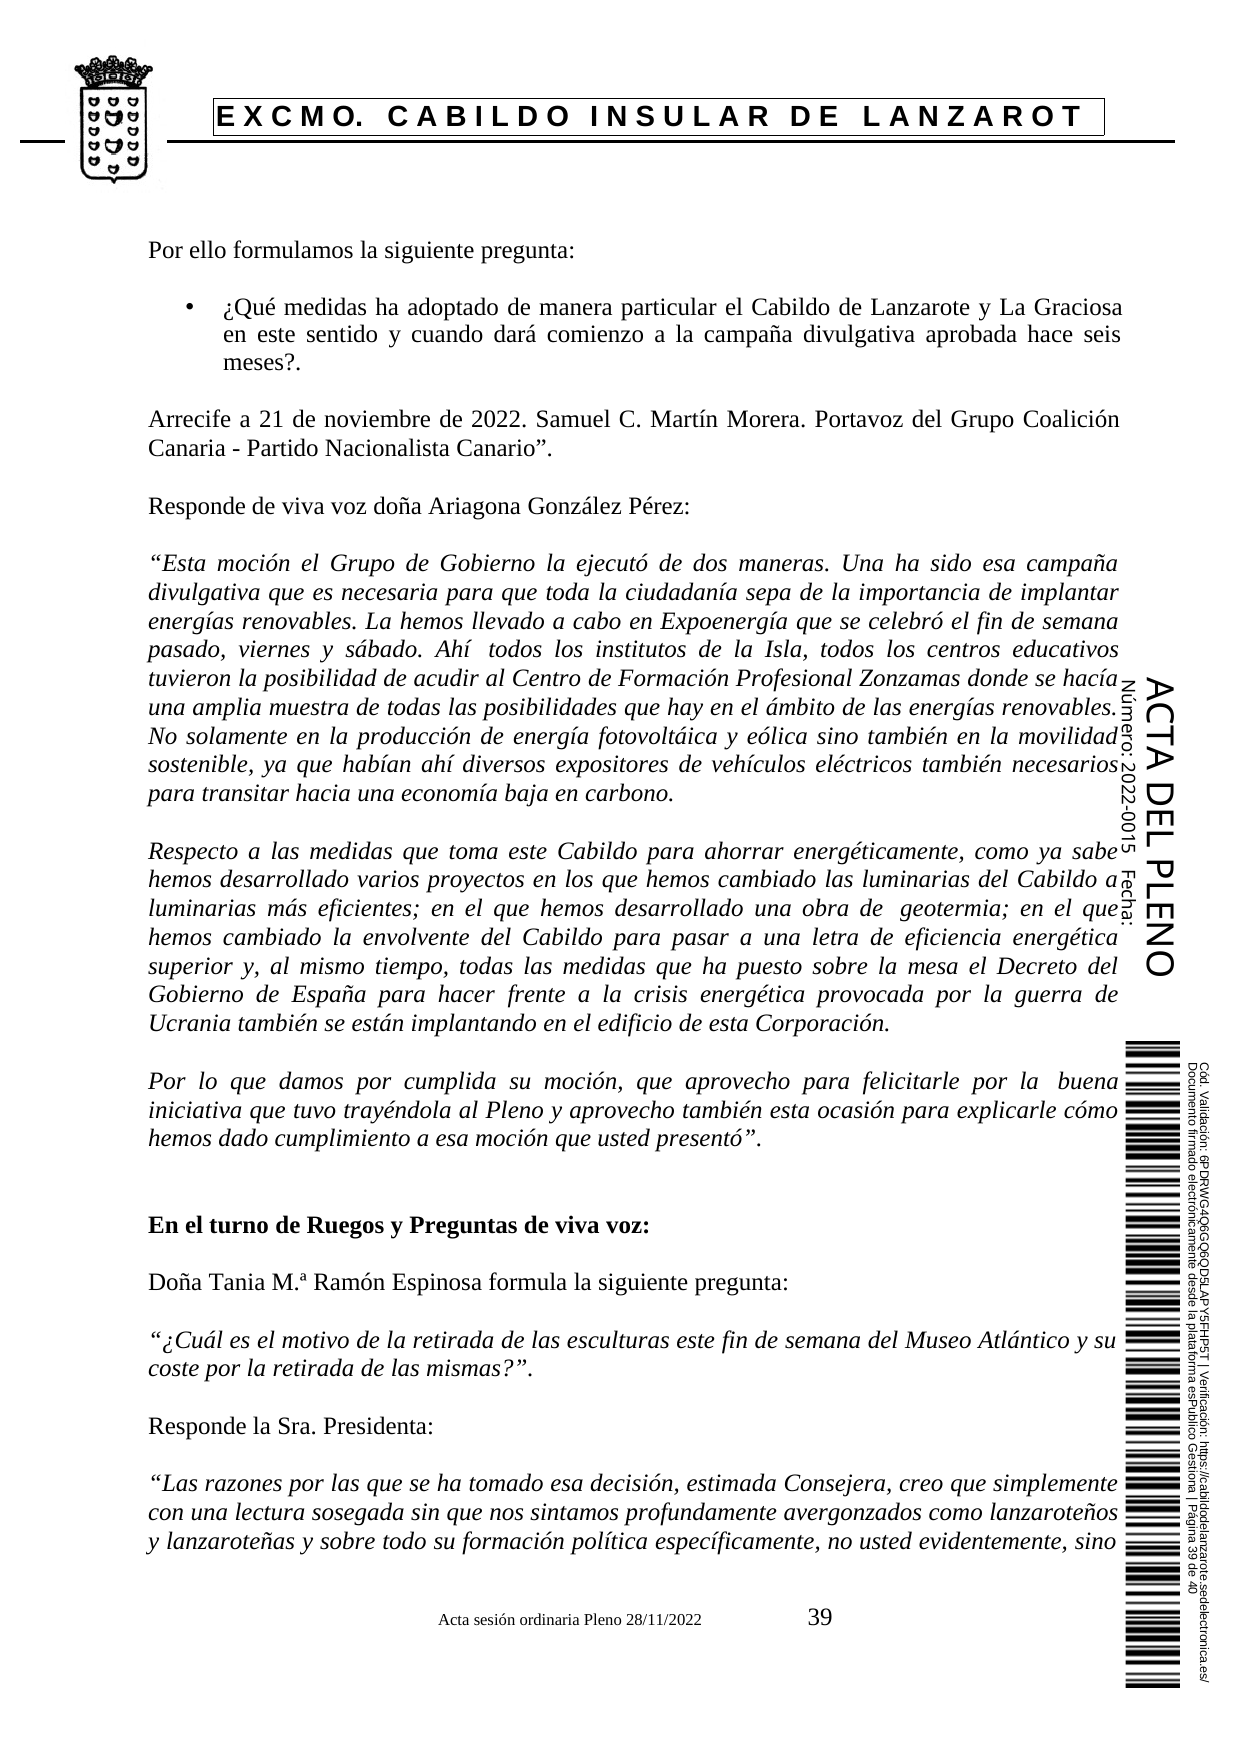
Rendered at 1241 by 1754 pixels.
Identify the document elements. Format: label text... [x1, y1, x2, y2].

text ACTA DEL PLENO [1140, 677, 1183, 1023]
picture [1125, 1041, 1180, 1688]
text Doña Tania M.ª Ramón Espinosa formula la siguiente pregunta: [148, 1267, 1125, 1296]
text “Las razones por las que se ha tomado esa decisión, estimada Consejera, creo que simplemente con una lectura sosegada sin que nos sintamos profundamente avergonzados como lanzaroteños y lanzaroteñas y sobre todo su formación política específicamente, no usted evidentemente, sino [148, 1468, 1119, 1555]
text Responde de viva voz doña Ariagona González Pérez: [148, 491, 1190, 519]
text Responde la Sra. Presidenta: [148, 1411, 1125, 1440]
text Respecto a las medidas que toma este Cabildo para ahorrar energéticamente, como ya sabe hemos desarrollado varios proyectos en los que hemos cambiado las luminarias del Cabildo a luminarias más eficientes; en el que hemos desarrollado una obra de geotermia; en el que hemos cambiado la envolvente del Cabildo para pasar a una letra de eficiencia energética superior y, al mismo tiempo, todas las medidas que ha puesto sobre la mesa el Decreto del Gobierno de España para hacer frente a la crisis energética provocada por la guerra de Ucrania también se están implantando en el edificio de esta Corporación. [148, 836, 1119, 1037]
text Por ello formulamos la siguiente pregunta: [148, 235, 1190, 264]
text Cód. Validación: 6PDRWG4Q6GQ6QD5LAPY5FHP5T | Verificación: https://cabildodelanzarote.sedelectronica.es/ Documento firmado electrónicamente desde la plataforma esPublico Gestiona | Página 39 de 40 [1186, 1062, 1211, 1693]
list ¿Qué medidas ha adoptado de manera particular el Cabildo de Lanzarote y La Graciosa en este sentido y cuando dará comienzo a la campaña divulgativa aprobada hace seis meses?. [185, 293, 1122, 376]
picture [65, 39, 167, 193]
text Número: 2022-0015 Fecha: 21/12/2022 [1117, 679, 1140, 1023]
text “¿Cuál es el motivo de la retirada de las esculturas este fin de semana del Museo Atlántico y su coste por la retirada de las mismas?”. [148, 1325, 1119, 1382]
text “Esta moción el Grupo de Gobierno la ejecutó de dos maneras. Una ha sido esa campaña divulgativa que es necesaria para que toda la ciudadanía sepa de la importancia de implantar energías renovables. La hemos llevado a cabo en Expoenergía que se celebró el fin de semana pasado, viernes y sábado. Ahí todos los institutos de la Isla, todos los centros educativos tuvieron la posibilidad de acudir al Centro de Formación Profesional Zonzamas donde se hacía una amplia muestra de todas las posibilidades que hay en el ámbito de las energías renovables. No solamente en la producción de energía fotovoltáica y eólica sino también en la movilidad sostenible, ya que habían ahí diversos expositores de vehículos eléctricos también necesarios para transitar hacia una economía baja en carbono. [148, 548, 1119, 807]
text Por lo que damos por cumplida su moción, que aprovecho para felicitarle por la buena iniciativa que tuvo trayéndola al Pleno y aprovecho también esta ocasión para explicarle cómo hemos dado cumplimiento a esa moción que usted presentó”. [148, 1066, 1120, 1152]
subtitle En el turno de Ruegos y Preguntas de viva voz: [148, 1210, 1125, 1238]
text Acta sesión ordinaria Pleno 28/11/2022 39 [438, 1602, 1125, 1631]
text Arrecife a 21 de noviembre de 2022. Samuel C. Martín Morera. Portavoz del Grupo Coalición Canaria - Partido Nacionalista Canario”. [148, 404, 1121, 462]
